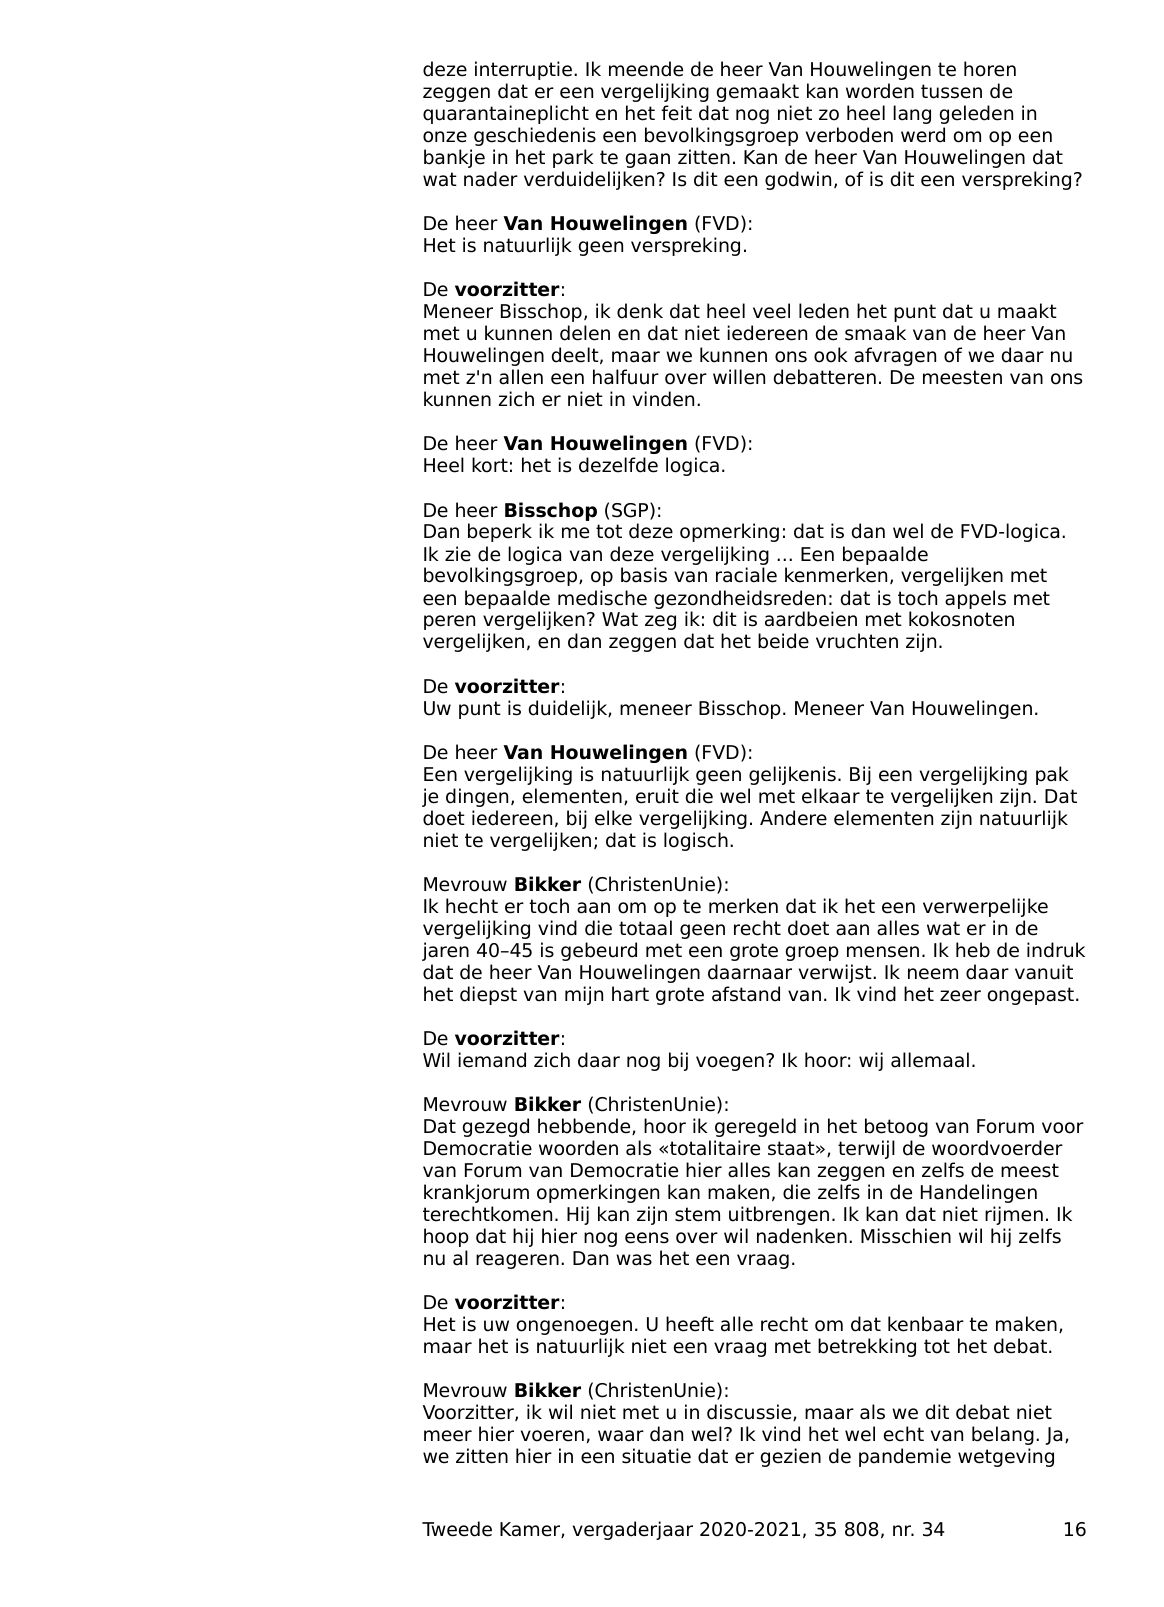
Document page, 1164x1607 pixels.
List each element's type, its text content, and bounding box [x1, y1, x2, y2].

text Wil iemand zich daar nog bij voegen? Ik hoor: wij allemaal. [422, 1050, 1087, 1072]
text De heer Van Houwelingen (FVD): [422, 433, 1087, 455]
text De voorzitter: [422, 1028, 1087, 1050]
text De voorzitter: [422, 1292, 1087, 1314]
text Het is natuurlijk geen verspreking. [422, 235, 1087, 257]
text Meneer Bisschop, ik denk dat heel veel leden het punt dat u maakt met u kunnen delen en dat niet iedereen de smaak van de heer Van Houwelingen deelt, maar we kunnen ons ook afvragen of we daar nu met z'n allen een halfuur over willen debatteren. De meesten van ons kunnen zich er niet in vinden. [422, 301, 1087, 411]
text Dat gezegd hebbende, hoor ik geregeld in het betoog van Forum voor Democratie woorden als «totalitaire staat», terwijl de woordvoerder van Forum van Democratie hier alles kan zeggen en zelfs de meest krankjorum opmerkingen kan maken, die zelfs in de Handelingen terechtkomen. Hij kan zijn stem uitbrengen. Ik kan dat niet rijmen. Ik hoop dat hij hier nog eens over wil nadenken. Misschien wil hij zelfs nu al reageren. Dan was het een vraag. [422, 1116, 1087, 1270]
text De voorzitter: [422, 279, 1087, 301]
text Mevrouw Bikker (ChristenUnie): [422, 1094, 1087, 1116]
text Mevrouw Bikker (ChristenUnie): [422, 874, 1087, 896]
text Ik hecht er toch aan om op te merken dat ik het een verwerpelijke vergelijking vind die totaal geen recht doet aan alles wat er in de jaren 40–45 is gebeurd met een grote groep mensen. Ik heb de indruk dat de heer Van Houwelingen daarnaar verwijst. Ik neem daar vanuit het diepst van mijn hart grote afstand van. Ik vind het zeer ongepast. [422, 896, 1087, 1006]
text Uw punt is duidelijk, meneer Bisschop. Meneer Van Houwelingen. [422, 697, 1087, 719]
text Voorzitter, ik wil niet met u in discussie, maar als we dit debat niet meer hier voeren, waar dan wel? Ik vind het wel echt van belang. Ja, we zitten hier in een situatie dat er gezien de pandemie wetgeving [422, 1402, 1087, 1468]
text Het is uw ongenoegen. U heeft alle recht om dat kenbaar te maken, maar het is natuurlijk niet een vraag met betrekking tot het debat. [422, 1314, 1087, 1358]
text Dan beperk ik me tot deze opmerking: dat is dan wel de FVD-logica. Ik zie de logica van deze vergelijking ... Een bepaalde bevolkingsgroep, op basis van raciale kenmerken, vergelijken met een bepaalde medische gezondheidsreden: dat is toch appels met peren vergelijken? Wat zeg ik: dit is aardbeien met kokosnoten vergelijken, en dan zeggen dat het beide vruchten zijn. [422, 521, 1087, 653]
text De heer Van Houwelingen (FVD): [422, 742, 1087, 764]
text De heer Van Houwelingen (FVD): [422, 213, 1087, 235]
text Mevrouw Bikker (ChristenUnie): [422, 1380, 1087, 1402]
text Heel kort: het is dezelfde logica. [422, 455, 1087, 477]
text De heer Bisschop (SGP): [422, 499, 1087, 521]
text De voorzitter: [422, 676, 1087, 697]
text deze interruptie. Ik meende de heer Van Houwelingen te horen zeggen dat er een vergelijking gemaakt kan worden tussen de quarantaineplicht en het feit dat nog niet zo heel lang geleden in onze geschiedenis een bevolkingsgroep verboden werd om op een bankje in het park te gaan zitten. Kan de heer Van Houwelingen dat wat nader verduidelijken? Is dit een godwin, of is dit een verspreking? [422, 59, 1087, 191]
text Een vergelijking is natuurlijk geen gelijkenis. Bij een vergelijking pak je dingen, elementen, eruit die wel met elkaar te vergelijken zijn. Dat doet iedereen, bij elke vergelijking. Andere elementen zijn natuurlijk niet te vergelijken; dat is logisch. [422, 764, 1087, 852]
